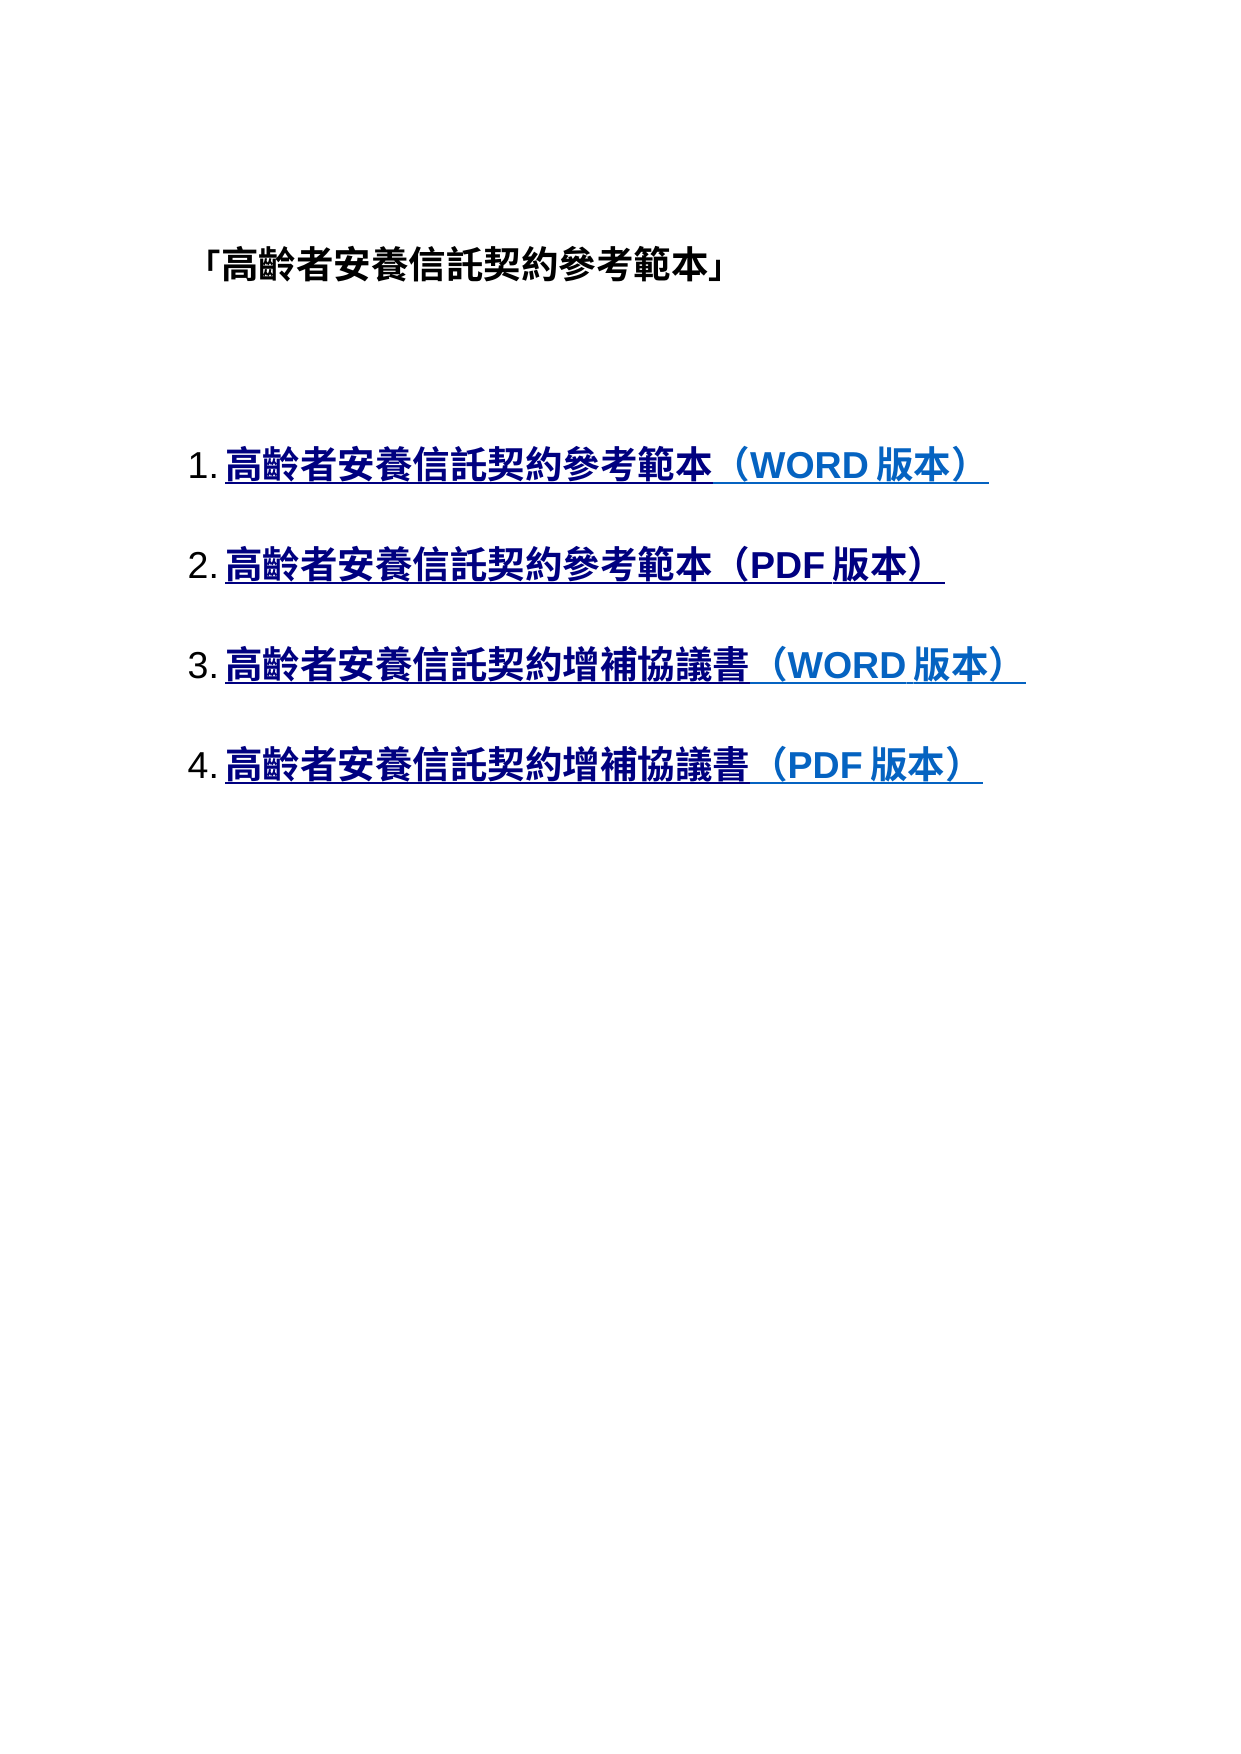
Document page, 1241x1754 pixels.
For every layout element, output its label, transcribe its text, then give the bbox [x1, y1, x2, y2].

list 高齡者安養信託契約增補協議書（PDF版本） [187, 721, 1107, 783]
list 高齡者安養信託契約參考範本（WORD版本） [187, 421, 1107, 483]
list 高齡者安養信託契約增補協議書（WORD版本） [187, 621, 1107, 683]
text 「高齡者安養信託契約參考範本」 [187, 221, 1107, 283]
list 高齡者安養信託契約參考範本（PDF版本） [187, 521, 1107, 583]
